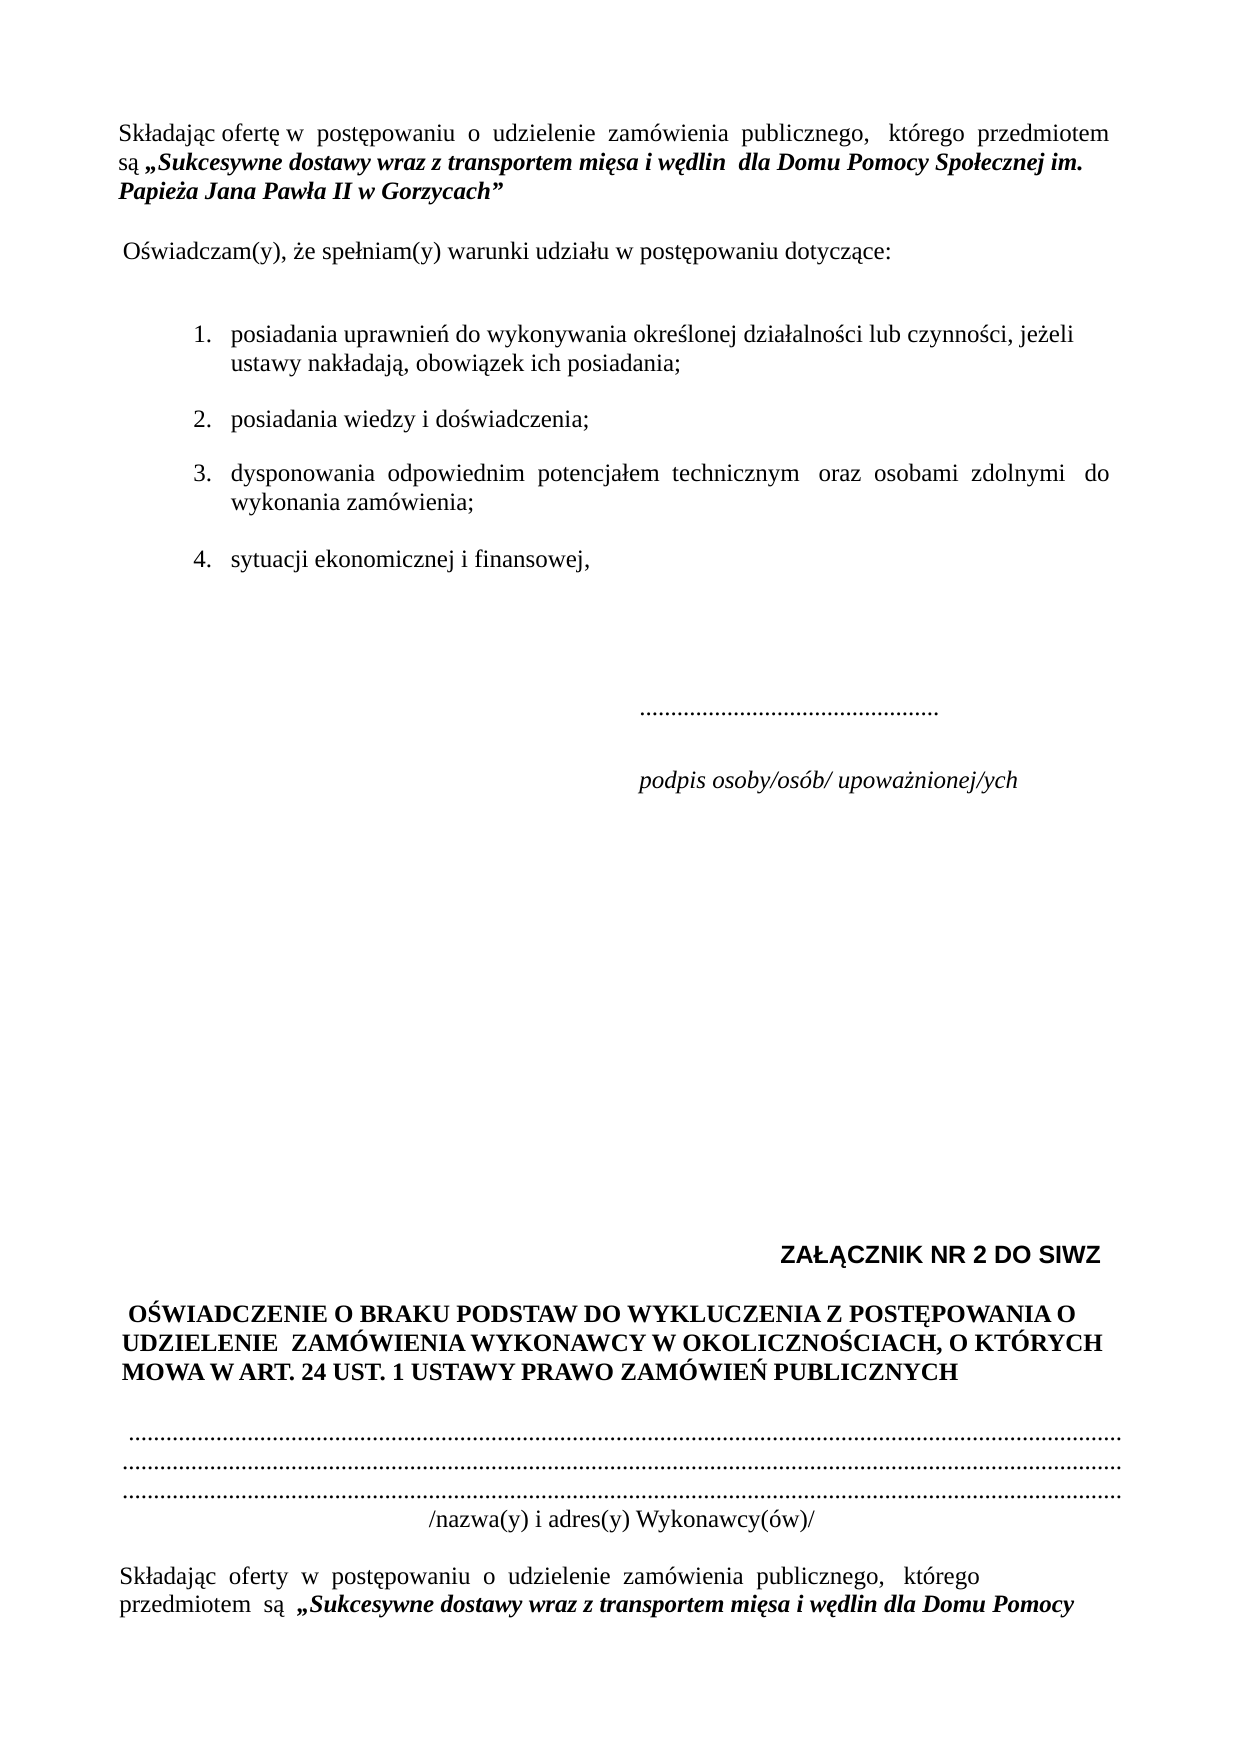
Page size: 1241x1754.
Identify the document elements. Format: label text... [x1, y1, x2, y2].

text podpis osoby/osób/ upoważnionej/ych [122, 766, 1122, 794]
list dysponowania odpowiednim potencjałem technicznym oraz osobami zdolnymi do wykonania zamówienia; [193, 459, 1122, 516]
text Składając oferty w postępowaniu o udzielenie zamówienia publicznego, którego przedmiotem są „Sukcesywne dostawy wraz z transportem mięsa i wędlin dla Domu Pomocy [119, 1561, 1122, 1618]
list posiadania wiedzy i doświadczenia; [193, 405, 1122, 433]
text .............................................................................................................................................................................................................................................................................................................................................................................................................................................................................................../nazwa(y) i adres(y) Wykonawcy(ów)/ [122, 1417, 1122, 1533]
text Składając ofertę w postępowaniu o udzielenie zamówienia publicznego, którego przedmiotem są „Sukcesywne dostawy wraz z transportem mięsa i wędlin dla Domu Pomocy Społecznej im. Papieża Jana Pawła II w Gorzycach” [118, 118, 1122, 205]
text OŚWIADCZENIE O BRAKU PODSTAW DO WYKLUCZENIA Z POSTĘPOWANIA O UDZIELENIE ZAMÓWIENIA WYKONAWCY W OKOLICZNOŚCIACH, O KTÓRYCH MOWA W ART. 24 UST. 1 USTAWY PRAWO ZAMÓWIEŃ PUBLICZNYCH [122, 1299, 1122, 1386]
list posiadania uprawnień do wykonywania określonej działalności lub czynności, jeżeli ustawy nakładają, obowiązek ich posiadania; [193, 320, 1122, 377]
text ................................................ [122, 693, 1122, 720]
list sytuacji ekonomicznej i finansowej, [193, 545, 1122, 573]
text Oświadczam(y), że spełniam(y) warunki udziału w postępowaniu dotyczące: [123, 237, 1122, 265]
text ZAŁĄCZNIK NR 2 DO SIWZ [780, 1241, 1122, 1269]
